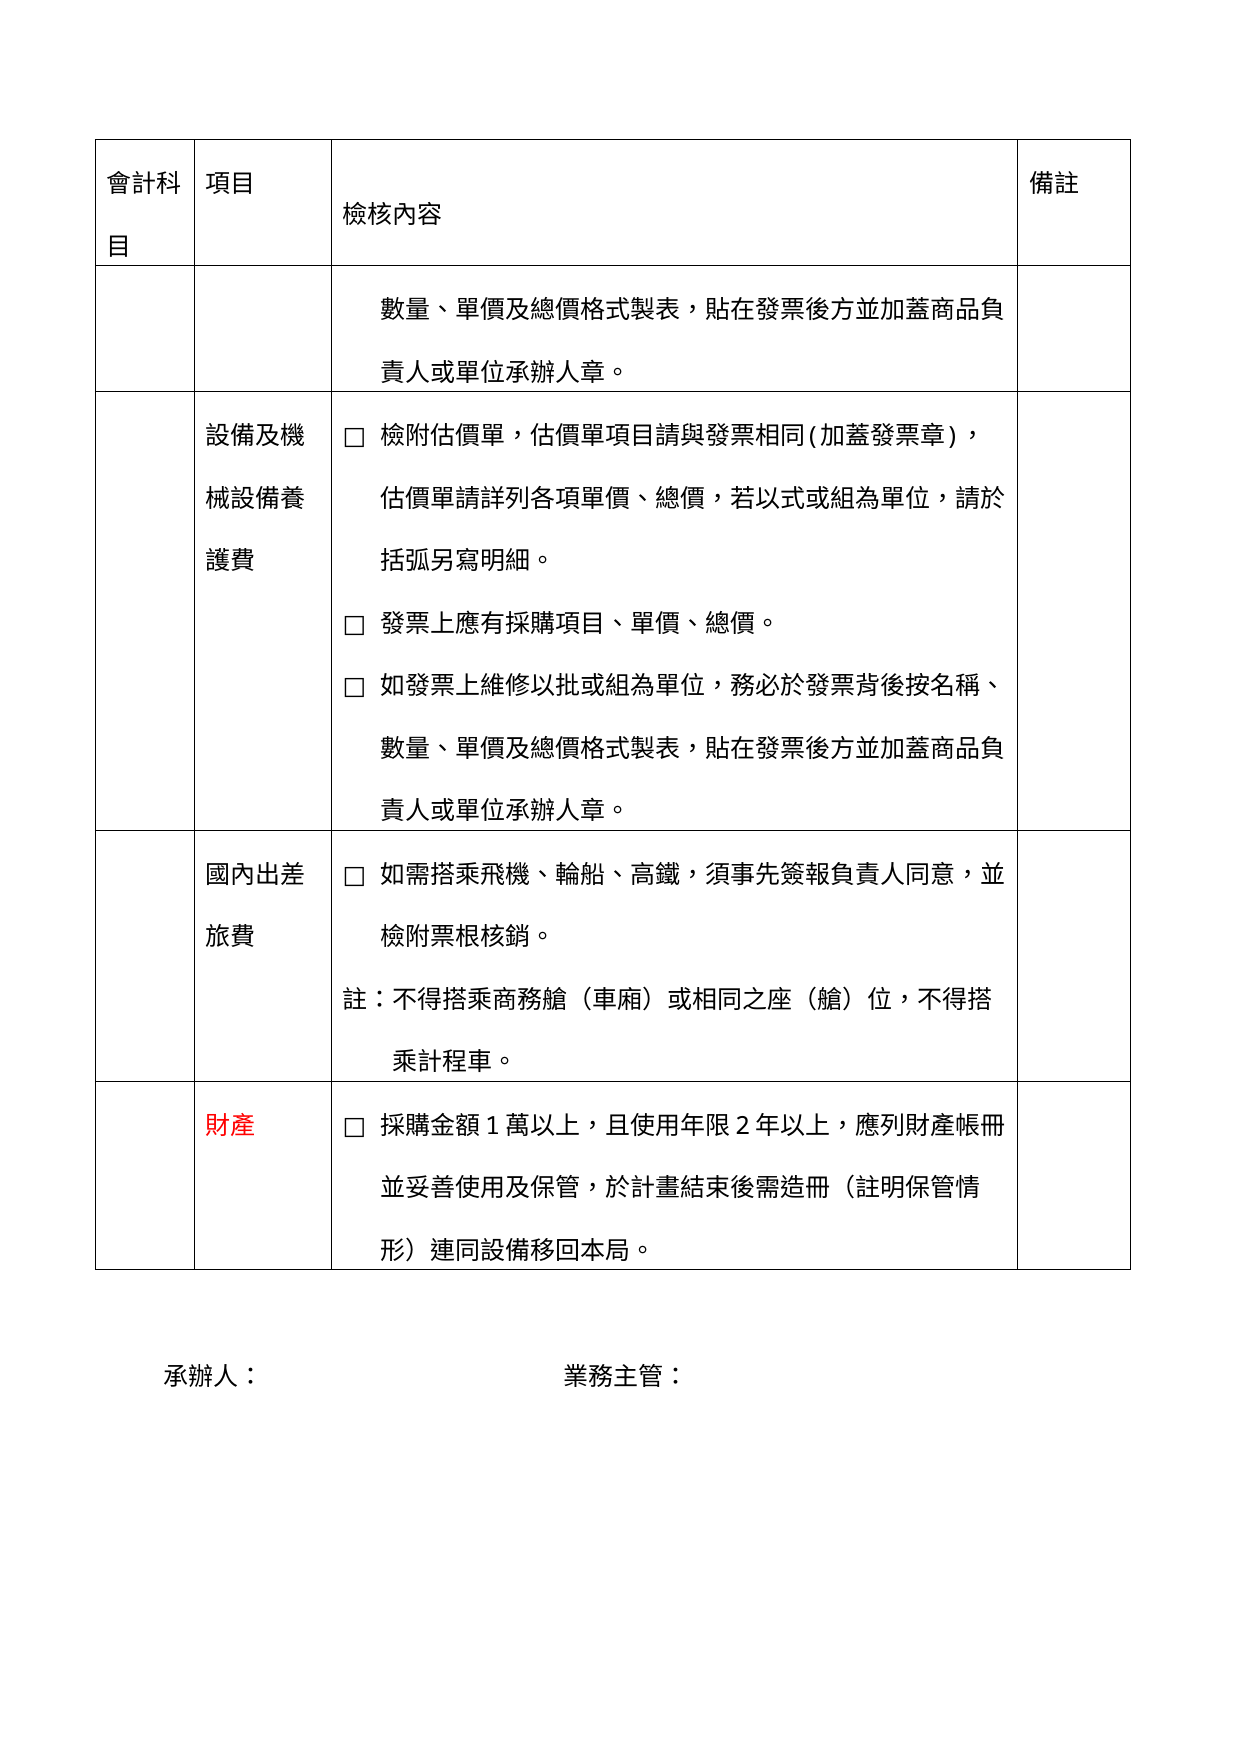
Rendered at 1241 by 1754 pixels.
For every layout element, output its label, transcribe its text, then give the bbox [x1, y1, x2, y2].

table_cell 數量、單價及總價格式製表，貼在發票後方並加蓋商品負責人或單位承辦人章。 [332, 266, 1017, 391]
table_cell 財產 [195, 1082, 331, 1269]
table_cell [1018, 392, 1130, 830]
table_header 檢核內容 [332, 140, 1017, 265]
table_header 備註 [1018, 140, 1130, 265]
table_cell [96, 392, 194, 830]
table_cell [96, 831, 194, 1081]
table_cell 採購金額1萬以上，且使用年限2年以上，應列財產帳冊並妥善使用及保管，於計畫結束後需造冊（註明保管情形）連同設備移回本局。 [332, 1082, 1017, 1269]
table_cell [1018, 831, 1130, 1081]
table_cell [195, 266, 331, 391]
table_cell 如需搭乘飛機、輪船、高鐵，須事先簽報負責人同意，並檢附票根核銷。 註：不得搭乘商務艙（車廂）或相同之座（艙）位，不得搭乘計程車。 [332, 831, 1017, 1081]
table_cell [1018, 266, 1130, 391]
table_cell 檢附估價單，估價單項目請與發票相同(加蓋發票章)，估價單請詳列各項單價、總價，若以式或組為單位，請於括弧另寫明細。 發票上應有採購項目、單價、總價。 如發票上維修以批或組為單位，務必於發票背後按名稱、數量、單價及總價格式製表，貼在發票後方並加蓋商品負責人或單位承辦人章。 [332, 392, 1017, 830]
table_header 項目 [195, 140, 331, 265]
table_cell [1018, 1082, 1130, 1269]
table_cell [96, 266, 194, 391]
table_header 會計科目 [96, 140, 194, 265]
table_cell [96, 1082, 194, 1269]
table_cell 國內出差旅費 [195, 831, 331, 1081]
table_cell 設備及機械設備養護費 [195, 392, 331, 830]
text 承辦人： 業務主管： [89, 1333, 1137, 1395]
